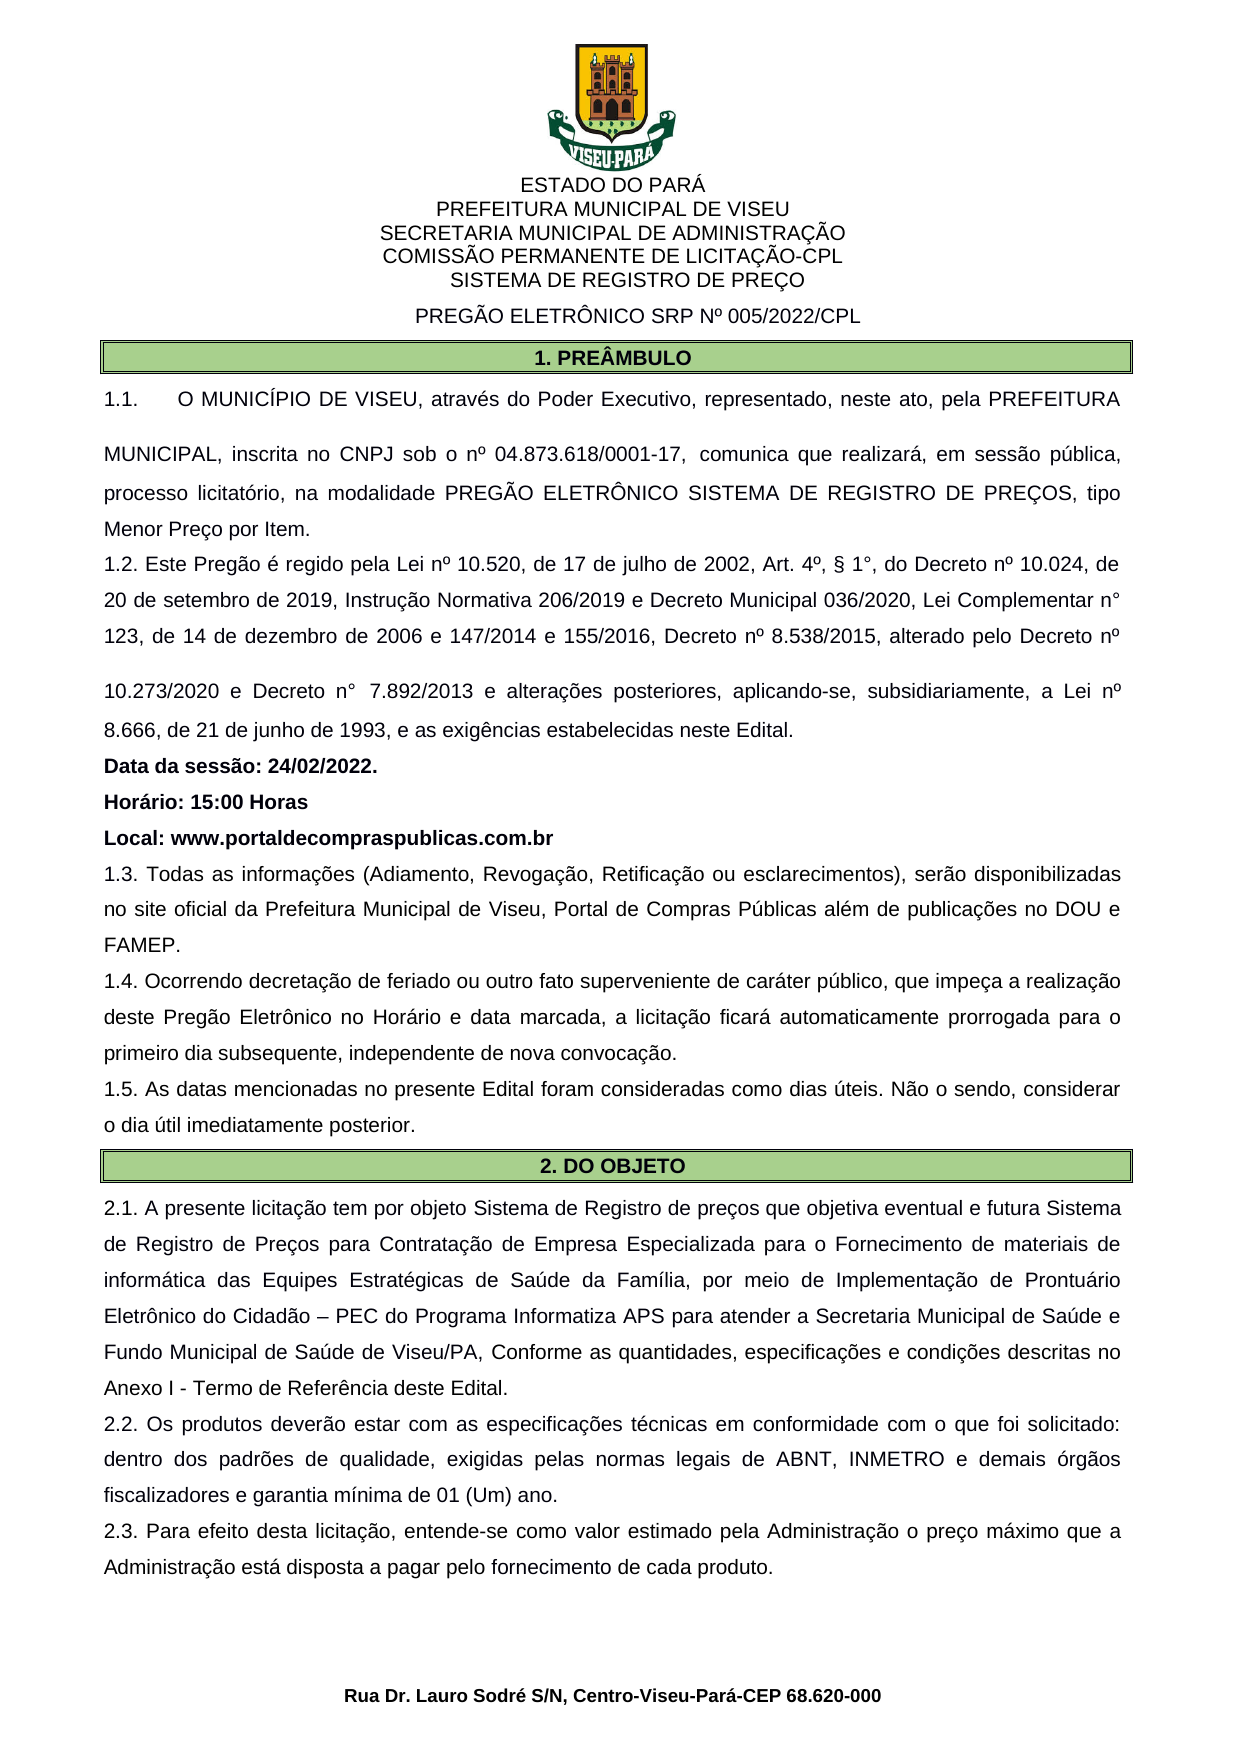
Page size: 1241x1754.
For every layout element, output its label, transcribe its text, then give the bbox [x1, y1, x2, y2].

text 1. PREÂMBULO [104, 343, 1130, 371]
text 2.1. A presente licitação tem por objeto Sistema de Registro de preços que objetiva eventual e futura Sistema de Registro de Preços para Contratação de Empresa Especializada para o Fornecimento de materiais de informática das Equipes Estratégicas de Saúde da Família, por meio de Implementação de Prontuário Eletrônico do Cidadão – PEC do Programa Informatiza APS para atender a Secretaria Municipal de Saúde e Fundo Municipal de Saúde de Viseu/PA, Conforme as quantidades, especificações e condições descritas no Anexo I - Termo de Referência deste Edital. [103, 1196, 1122, 1399]
text 2.2. Os produtos deverão estar com as especificações técnicas em conformidade com o que foi solicitado: dentro dos padrões de qualidade, exigidas pelas normas legais de ABNT, INMETRO e demais órgãos fiscalizadores e garantia mínima de 01 (Um) ano. [103, 1411, 1122, 1507]
text 2. DO OBJETO [104, 1152, 1130, 1180]
text 1.1. O MUNICÍPIO DE VISEU, através do Poder Executivo, representado, neste ato, pela PREFEITURA MUNICIPAL, inscrita no CNPJ sob o nº 04.873.618/0001-17, comunica que realizará, em sessão pública, processo licitatório, na modalidade PREGÃO ELETRÔNICO SISTEMA DE REGISTRO DE PREÇOS, tipo Menor Preço por Item. [103, 387, 1122, 540]
text Horário: 15:00 Horas [103, 789, 1122, 813]
text SISTEMA DE REGISTRO DE PREÇO [133, 268, 1122, 292]
text 1.4. Ocorrendo decretação de feriado ou outro fato superveniente de caráter público, que impeça a realização deste Pregão Eletrônico no Horário e data marcada, a licitação ficará automaticamente prorrogada para o primeiro dia subsequente, independente de nova convocação. [103, 969, 1122, 1065]
text 1.5. As datas mencionadas no presente Edital foram consideradas como dias úteis. Não o sendo, considerar o dia útil imediatamente posterior. [103, 1077, 1122, 1137]
text Data da sessão: 24/02/2022. [103, 753, 1122, 777]
text 1.3. Todas as informações (Adiamento, Revogação, Retificação ou esclarecimentos), serão disponibilizadas no site oficial da Prefeitura Municipal de Viseu, Portal de Compras Públicas além de publicações no DOU e FAMEP. [103, 861, 1122, 957]
text Local: www.portaldecompraspublicas.com.br [103, 825, 1122, 849]
text 1.2. Este Pregão é regido pela Lei nº 10.520, de 17 de julho de 2002, Art. 4º, § 1°, do Decreto nº 10.024, de 20 de setembro de 2019, Instrução Normativa 206/2019 e Decreto Municipal 036/2020, Lei Complementar n° 123, de 14 de dezembro de 2006 e 147/2014 e 155/2016, Decreto nº 8.538/2015, alterado pelo Decreto nº 10.273/2020 e Decreto n° 7.892/2013 e alterações posteriores, aplicando-se, subsidiariamente, a Lei nº 8.666, de 21 de junho de 1993, e as exigências estabelecidas neste Edital. [103, 552, 1122, 742]
picture [547, 44, 677, 172]
text PREGÃO ELETRÔNICO SRP Nº 005/2022/CPL [103, 304, 1211, 328]
text 2.3. Para efeito desta licitação, entende-se como valor estimado pela Administração o preço máximo que a Administração está disposta a pagar pelo fornecimento de cada produto. [103, 1519, 1122, 1579]
